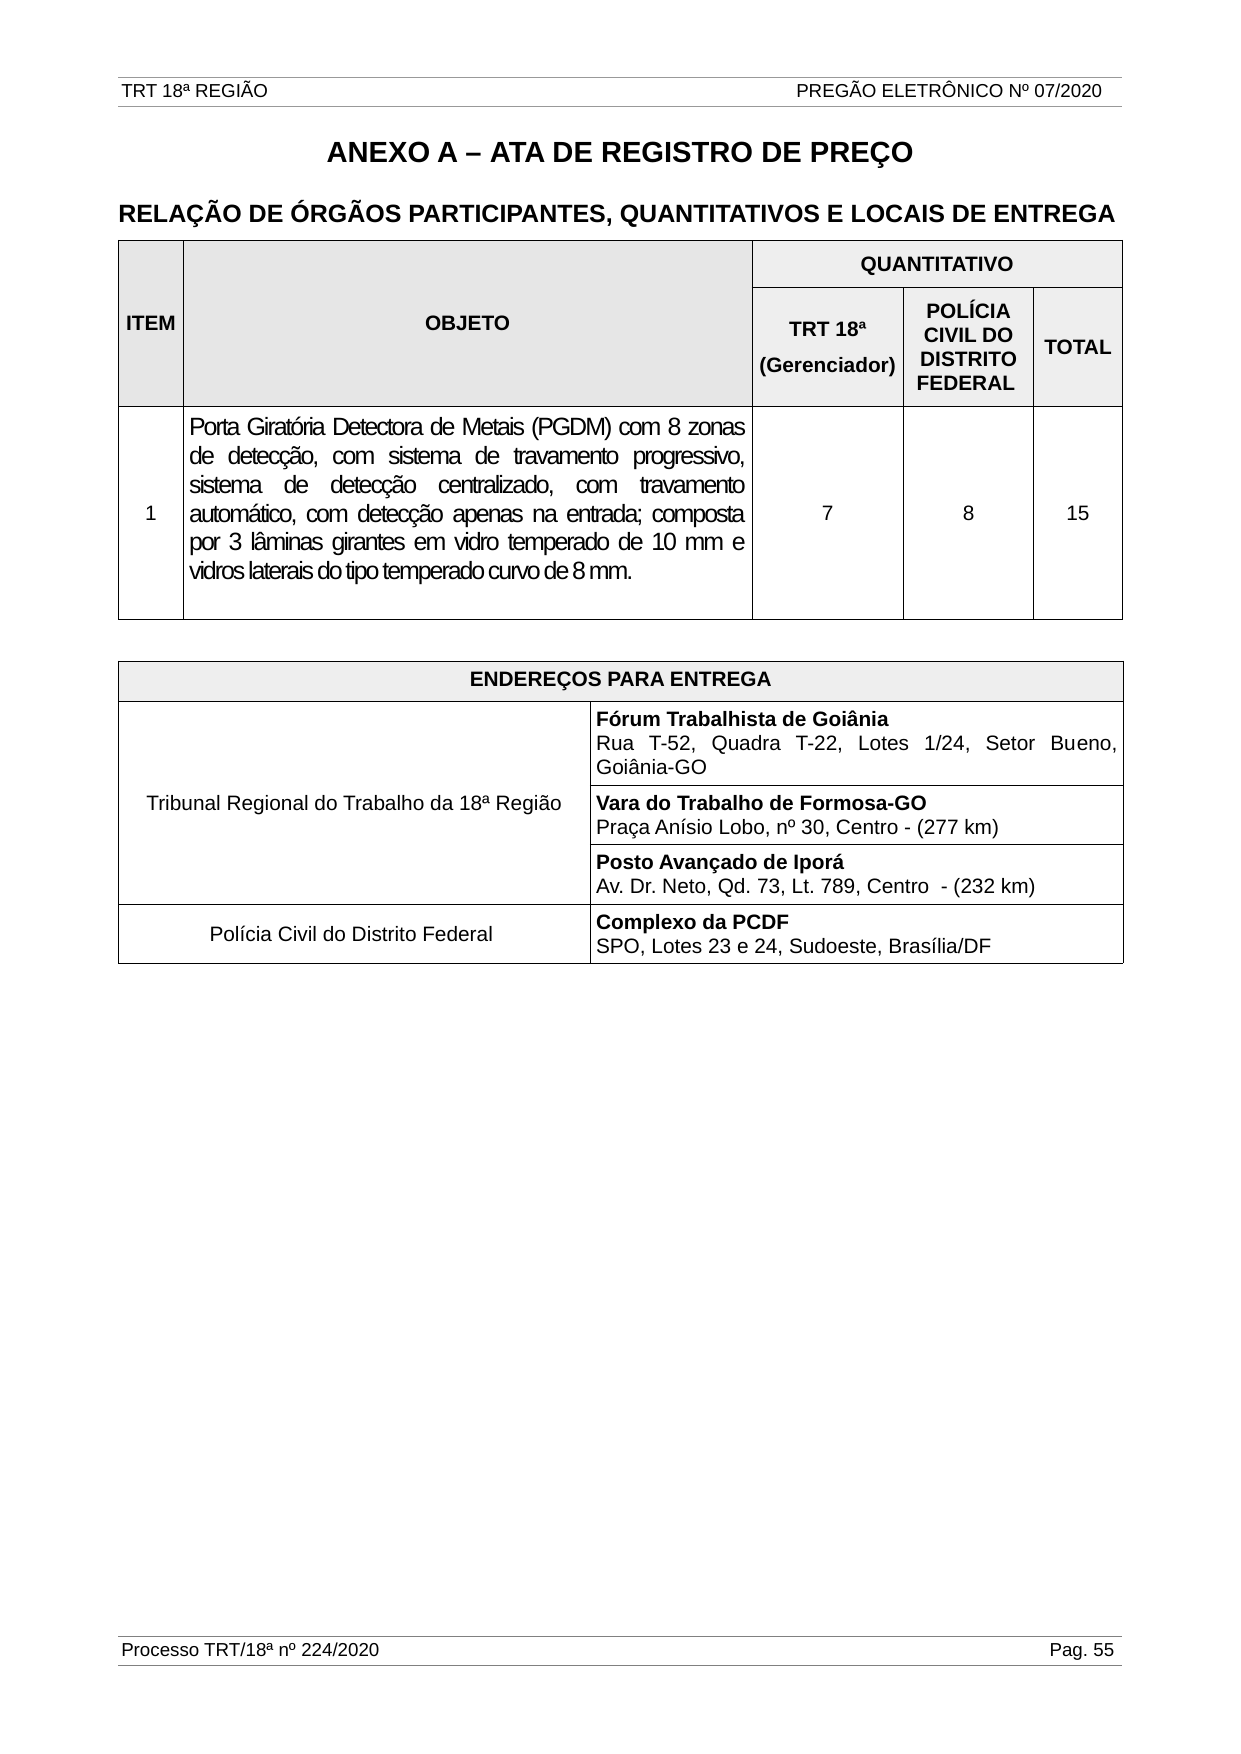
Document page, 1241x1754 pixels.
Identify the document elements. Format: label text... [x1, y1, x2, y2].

table_cell 7 [753, 407, 903, 619]
text ANEXO A – ATA DE REGISTRO DE PREÇO [118, 136, 1122, 169]
table_header ENDEREÇOS PARA ENTREGA [119, 662, 1123, 701]
table_cell 1 [119, 407, 183, 619]
table_cell Vara do Trabalho de Formosa-GO Praça Anísio Lobo, nº 30, Centro - (277 km) [591, 786, 1123, 844]
table_cell Posto Avançado de Iporá Av. Dr. Neto, Qd. 73, Lt. 789, Centro - (232 km) [591, 845, 1123, 904]
table_header ITEM [119, 241, 183, 406]
table_cell Polícia Civil do Distrito Federal [119, 905, 590, 963]
table_header QUANTITATIVO [753, 241, 1122, 287]
table_cell Complexo da PCDF SPO, Lotes 23 e 24, Sudoeste, Brasília/DF [591, 905, 1123, 963]
table_cell Fórum Trabalhista de Goiânia Rua T-52, Quadra T-22, Lotes 1/24, Setor Bueno, Goiânia-GO [591, 702, 1123, 785]
table_cell TOTAL [1034, 288, 1122, 406]
table_cell POLÍCIA CIVIL DO DISTRITO FEDERAL [904, 288, 1033, 406]
table_cell Porta Giratória Detectora de Metais (PGDM) com 8 zonas de detecção, com sistema de travamento progressivo, sistema de detecção centralizado, com travamento automático, com detecção apenas na entrada; composta por 3 lâminas girantes em vidro temperado de 10 mm e vidros laterais do tipo temperado curvo de 8 mm. [184, 407, 752, 619]
text RELAÇÃO DE ÓRGÃOS PARTICIPANTES, QUANTITATIVOS E LOCAIS DE ENTREGA [118, 198, 1122, 228]
table_cell Tribunal Regional do Trabalho da 18ª Região [119, 702, 590, 904]
table_cell TRT 18ª (Gerenciador) [753, 288, 903, 406]
table_header OBJETO [184, 241, 752, 406]
table_cell 15 [1034, 407, 1122, 619]
table_cell 8 [904, 407, 1033, 619]
